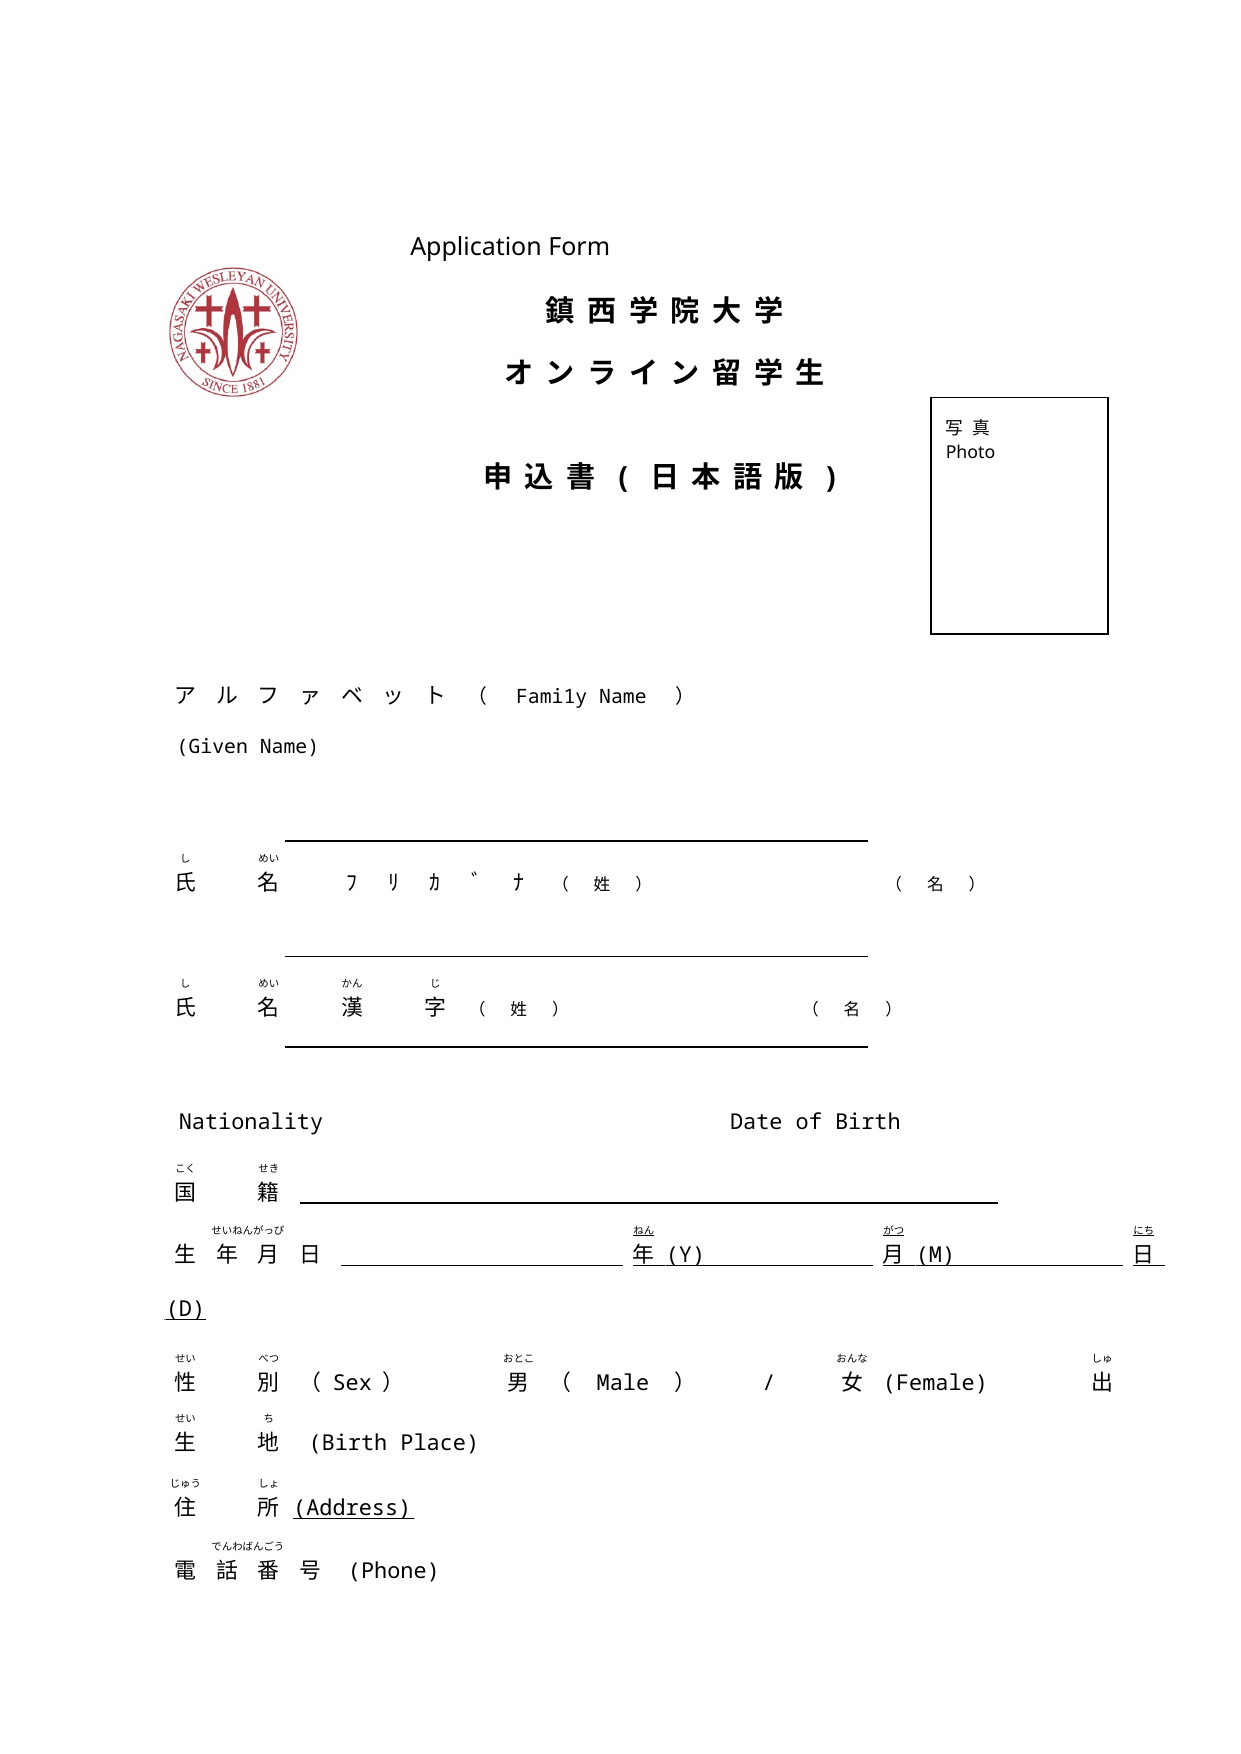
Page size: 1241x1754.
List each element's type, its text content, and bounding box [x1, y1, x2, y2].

text 申込書(日本語版) [164, 392, 1164, 517]
text 電話番号でんわばんごう(Phone) [164, 1517, 1164, 1579]
text 国こく 籍せき 生年月日せいねんがっぴ 年ねん(Y) 月がつ(M) 日にち(D) [164, 1142, 1164, 1329]
text オンライン留学生 [304, 329, 1164, 392]
text 氏し 名めい ﾌﾘｶﾞﾅ（姓） （名） [164, 829, 1164, 892]
text 住じゅう 所しょ(Address) [164, 1454, 1164, 1517]
text アルファベット（Fami1y Name） (Given Name) [164, 642, 1164, 767]
text Nationality Date of Birth [164, 1079, 1164, 1142]
text Application Form [164, 204, 1164, 267]
text 氏し 名めい 漢かん 字じ（姓） （名） [164, 954, 1164, 1017]
text 性せい 別べつ（Sex） 男おとこ（Male） / 女おんな(Female) 出しゅ 生せい 地ち(Birth Place) [164, 1329, 1164, 1454]
text 鎮西学院大学 [304, 267, 1164, 329]
